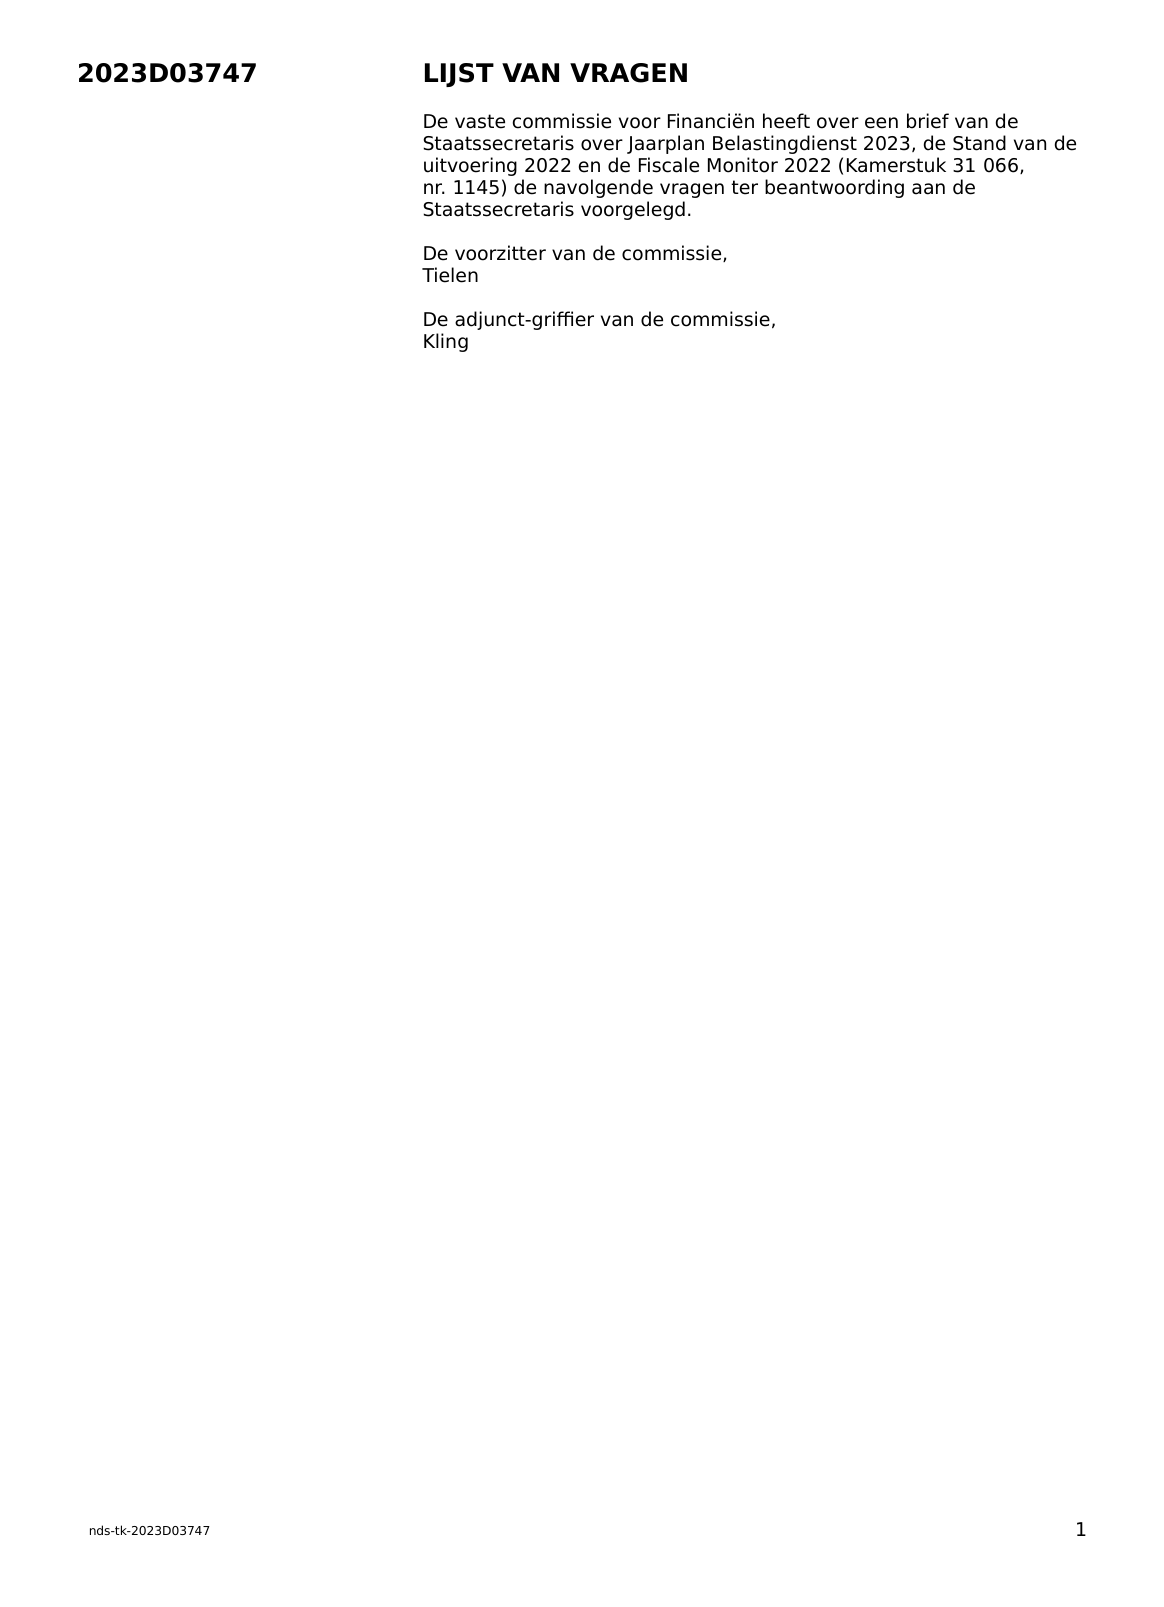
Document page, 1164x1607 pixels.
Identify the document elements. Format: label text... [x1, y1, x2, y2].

text De adjunct-griffier van de commissie, [422, 309, 1087, 331]
text 2023D03747 LIJST VAN VRAGEN [77, 59, 1087, 89]
text De vaste commissie voor Financiën heeft over een brief van de Staatssecretaris over Jaarplan Belastingdienst 2023, de Stand van de uitvoering 2022 en de Fiscale Monitor 2022 (Kamerstuk 31 066, nr. 1145) de navolgende vragen ter beantwoording aan de Staatssecretaris voorgelegd. [422, 111, 1087, 221]
text Kling [422, 331, 1087, 353]
text nds-tk-2023D03747 [88, 1524, 323, 1538]
text De voorzitter van de commissie, [422, 243, 1087, 265]
text Tielen [422, 265, 1087, 287]
